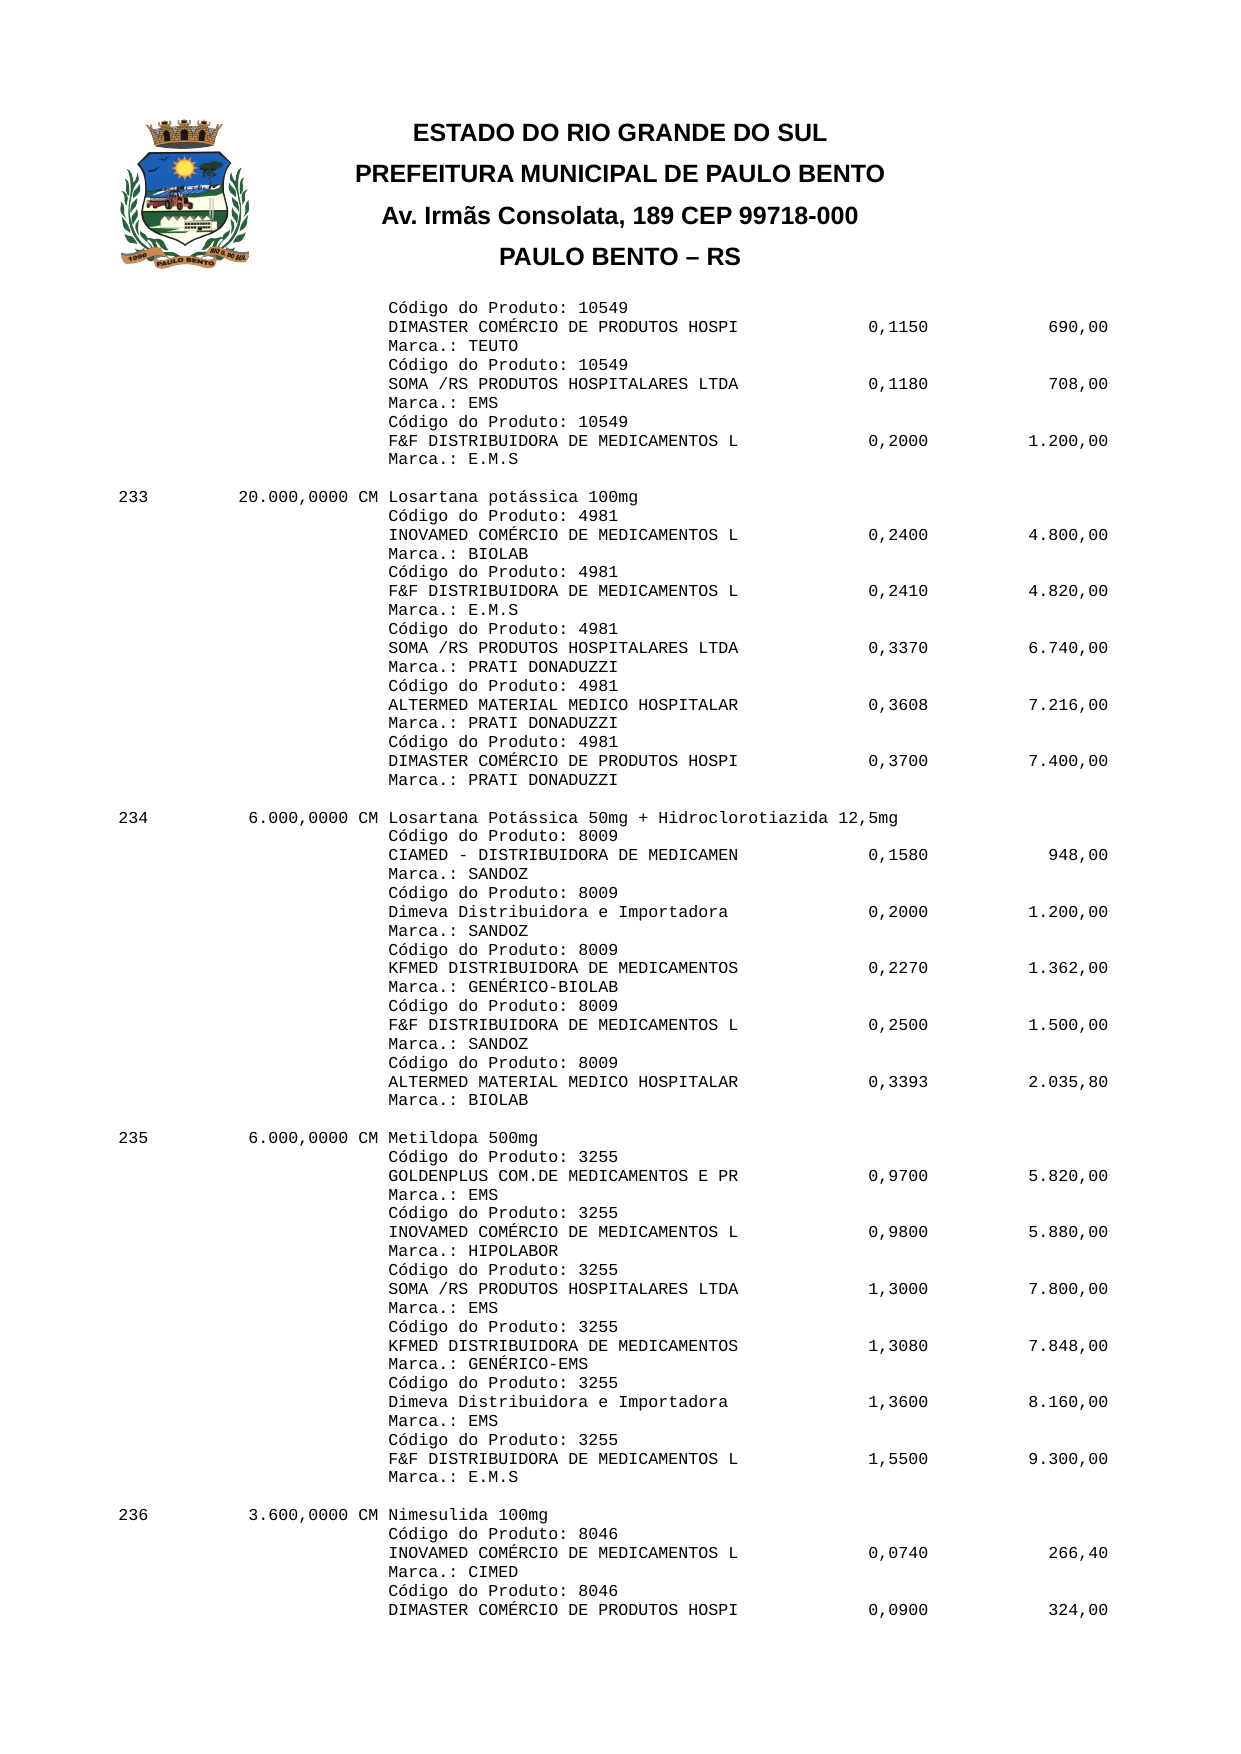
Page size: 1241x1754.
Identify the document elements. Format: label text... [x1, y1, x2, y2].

text Código do Produto: 10549 DIMASTER COMÉRCIO DE PRODUTOS HOSPI 0,1150 690,00 Marca.: TEUTO Código do Produto: 10549 SOMA /RS PRODUTOS HOSPITALARES LTDA 0,1180 708,00 Marca.: EMS Código do Produto: 10549 F&F DISTRIBUIDORA DE MEDICAMENTOS L 0,2000 1.200,00 Marca.: E.M.S 233 20.000,0000 CM Losartana potássica 100mg Código do Produto: 4981 INOVAMED COMÉRCIO DE MEDICAMENTOS L 0,2400 4.800,00 Marca.: BIOLAB Código do Produto: 4981 F&F DISTRIBUIDORA DE MEDICAMENTOS L 0,2410 4.820,00 Marca.: E.M.S Código do Produto: 4981 SOMA /RS PRODUTOS HOSPITALARES LTDA 0,3370 6.740,00 Marca.: PRATI DONADUZZI Código do Produto: 4981 ALTERMED MATERIAL MEDICO HOSPITALAR 0,3608 7.216,00 Marca.: PRATI DONADUZZI Código do Produto: 4981 DIMASTER COMÉRCIO DE PRODUTOS HOSPI 0,3700 7.400,00 Marca.: PRATI DONADUZZI 234 6.000,0000 CM Losartana Potássica 50mg + Hidroclorotiazida 12,5mg Código do Produto: 8009 CIAMED - DISTRIBUIDORA DE MEDICAMEN 0,1580 948,00 Marca.: SANDOZ Código do Produto: 8009 Dimeva Distribuidora e Importadora 0,2000 1.200,00 Marca.: SANDOZ Código do Produto: 8009 KFMED DISTRIBUIDORA DE MEDICAMENTOS 0,2270 1.362,00 Marca.: GENÉRICO-BIOLAB Código do Produto: 8009 F&F DISTRIBUIDORA DE MEDICAMENTOS L 0,2500 1.500,00 Marca.: SANDOZ Código do Produto: 8009 ALTERMED MATERIAL MEDICO HOSPITALAR 0,3393 2.035,80 Marca.: BIOLAB 235 6.000,0000 CM Metildopa 500mg Código do Produto: 3255 GOLDENPLUS COM.DE MEDICAMENTOS E PR 0,9700 5.820,00 Marca.: EMS Código do Produto: 3255 INOVAMED COMÉRCIO DE MEDICAMENTOS L 0,9800 5.880,00 Marca.: HIPOLABOR Código do Produto: 3255 SOMA /RS PRODUTOS HOSPITALARES LTDA 1,3000 7.800,00 Marca.: EMS Código do Produto: 3255 KFMED DISTRIBUIDORA DE MEDICAMENTOS 1,3080 7.848,00 Marca.: GENÉRICO-EMS Código do Produto: 3255 Dimeva Distribuidora e Importadora 1,3600 8.160,00 Marca.: EMS Código do Produto: 3255 F&F DISTRIBUIDORA DE MEDICAMENTOS L 1,5500 9.300,00 Marca.: E.M.S 236 3.600,0000 CM Nimesulida 100mg Código do Produto: 8046 INOVAMED COMÉRCIO DE MEDICAMENTOS L 0,0740 266,40 Marca.: CIMED Código do Produto: 8046 DIMASTER COMÉRCIO DE PRODUTOS HOSPI 0,0900 324,00 [118, 300, 1122, 1620]
picture [120, 119, 249, 269]
